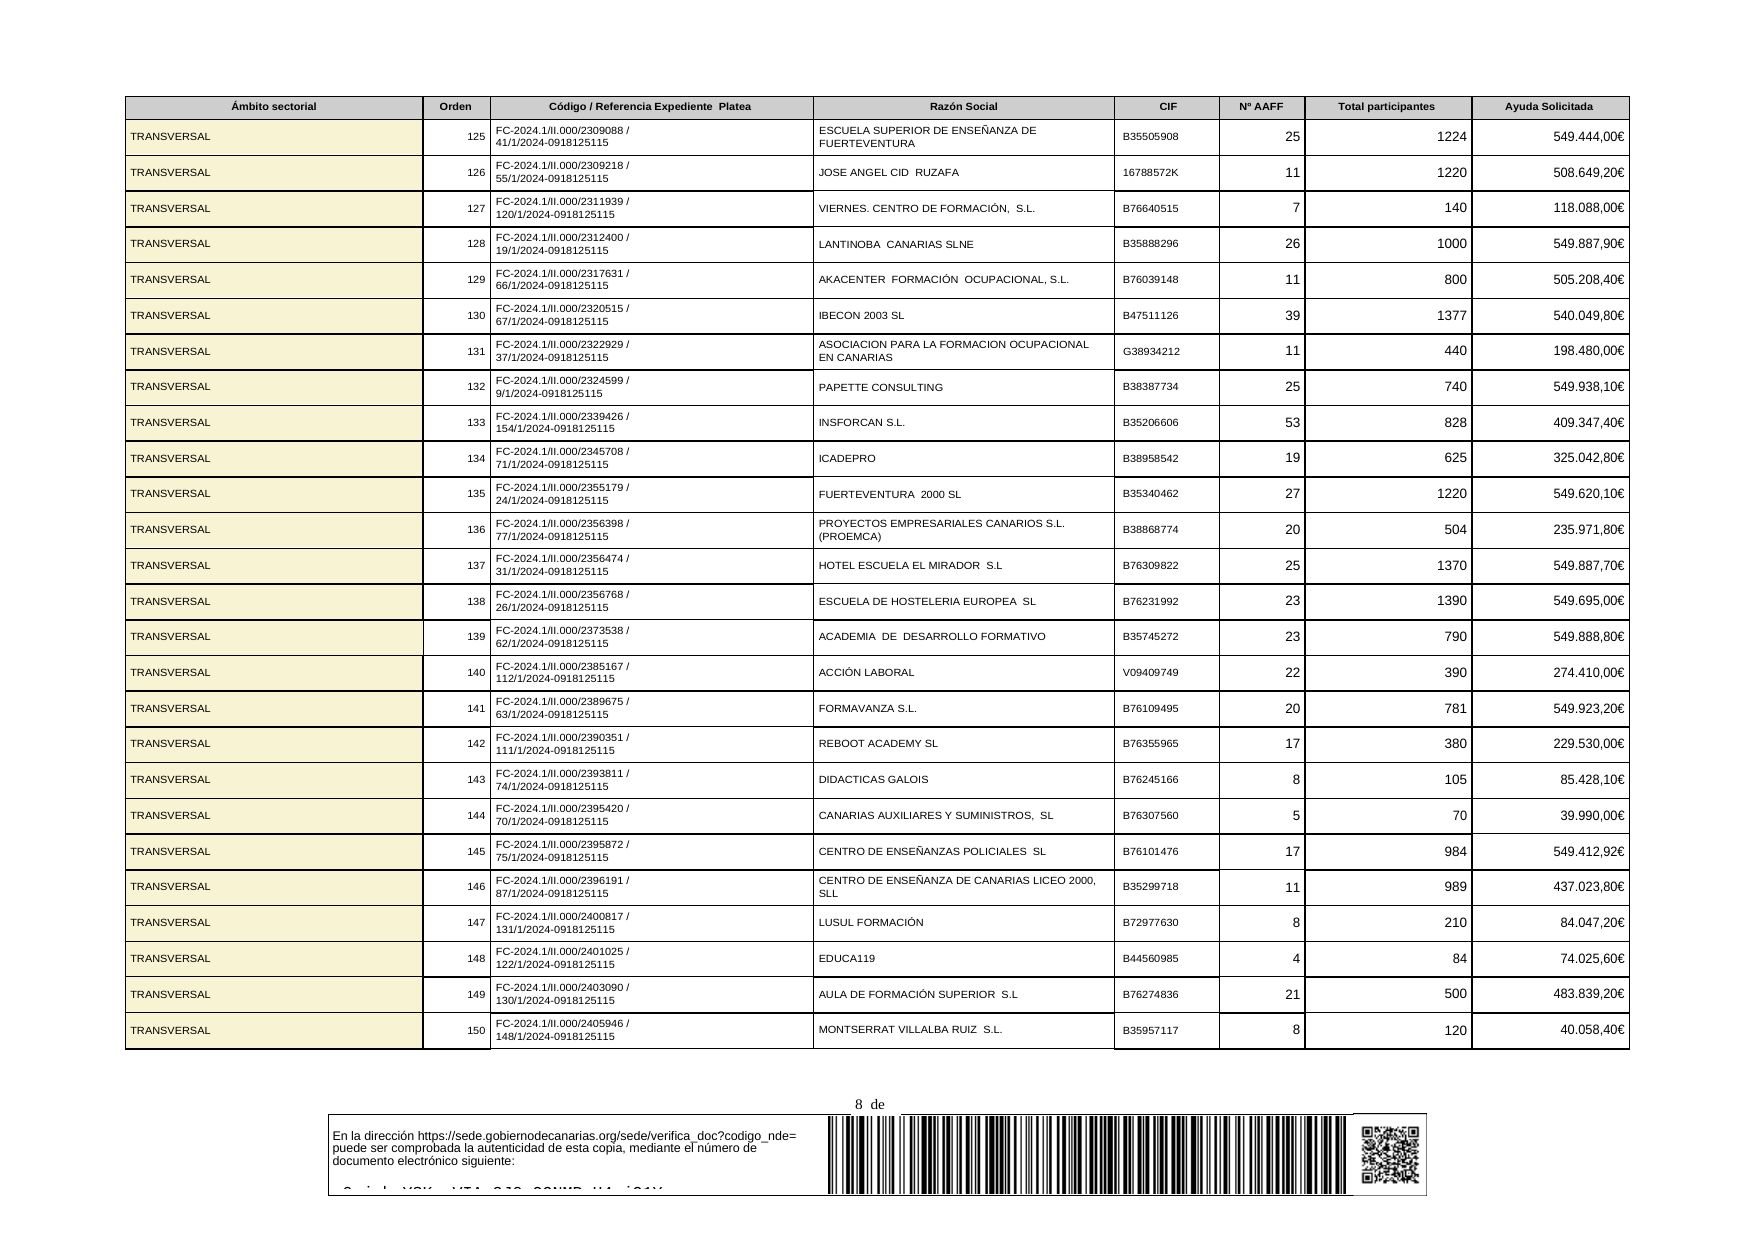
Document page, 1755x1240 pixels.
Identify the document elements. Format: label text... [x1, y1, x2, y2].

table_cell 140 [424, 656, 490, 690]
table_cell B35340462 [1115, 478, 1219, 512]
table_cell B76245166 [1115, 763, 1219, 798]
table_cell 25 [1220, 371, 1304, 404]
table_cell TRANSVERSAL [126, 692, 422, 726]
table_cell AKACENTER FORMACIÓN OCUPACIONAL, S.L. [814, 263, 1114, 297]
table_header Total participantes [1306, 97, 1471, 119]
table_cell 26 [1220, 228, 1304, 262]
table_cell 800 [1306, 263, 1471, 297]
table_cell 505.208,40€ [1473, 263, 1629, 297]
table_cell VIERNES. CENTRO DE FORMACIÓN, S.L. [814, 191, 1114, 226]
table_cell B38868774 [1115, 513, 1219, 547]
table_cell FC-2024.1/II.000/2373538 / 62/1/2024-0918125115 [491, 620, 813, 655]
table_cell FC-2024.1/II.000/2385167 / 112/1/2024-0918125115 [491, 656, 813, 690]
table_cell FC-2024.1/II.000/2395420 / 70/1/2024-0918125115 [491, 799, 813, 833]
table_cell 390 [1306, 656, 1471, 690]
table_cell 20 [1220, 513, 1304, 547]
table_cell B38958542 [1115, 442, 1219, 476]
table_cell 105 [1306, 763, 1471, 798]
table_cell B38387734 [1115, 371, 1219, 404]
table_cell 53 [1220, 406, 1304, 440]
table_cell 140 [1306, 192, 1471, 226]
table_cell 235.971,80€ [1473, 513, 1629, 547]
table_cell 138 [424, 585, 490, 619]
table_cell FC-2024.1/II.000/2339426 / 154/1/2024-0918125115 [491, 406, 813, 440]
table_cell TRANSVERSAL [126, 549, 422, 583]
table_cell 145 [424, 835, 490, 869]
table_cell B35206606 [1115, 406, 1219, 440]
table_cell 437.023,80€ [1473, 871, 1629, 905]
table_cell 40.058,40€ [1473, 1014, 1629, 1048]
table_cell TRANSVERSAL [126, 1013, 422, 1048]
table_cell CENTRO DE ENSEÑANZA DE CANARIAS LICEO 2000, SLL [814, 871, 1114, 905]
table_header Ayuda Solicitada [1473, 97, 1629, 119]
table_cell TRANSVERSAL [126, 977, 422, 1012]
table_cell TRANSVERSAL [126, 799, 422, 833]
table_cell TRANSVERSAL [126, 442, 422, 476]
table_cell TRANSVERSAL [126, 228, 422, 262]
table_cell 11 [1220, 335, 1304, 369]
table_cell TRANSVERSAL [126, 371, 422, 404]
table_cell 1377 [1306, 299, 1471, 333]
table_cell 134 [424, 442, 490, 476]
table_cell V09409749 [1115, 656, 1219, 690]
table_cell 39 [1220, 299, 1304, 333]
table_cell FC-2024.1/II.000/2345708 / 71/1/2024-0918125115 [491, 442, 813, 476]
table_cell LUSUL FORMACIÓN [814, 906, 1114, 941]
table_cell ACCIÓN LABORAL [814, 656, 1114, 690]
table_cell 135 [424, 478, 490, 512]
table_cell 508.649,20€ [1473, 156, 1629, 190]
table_cell 143 [424, 763, 490, 798]
table_cell INSFORCAN S.L. [814, 406, 1114, 440]
table_cell 274.410,00€ [1473, 656, 1629, 690]
table_cell B76101476 [1115, 835, 1219, 869]
table_cell ESCUELA DE HOSTELERIA EUROPEA SL [814, 584, 1114, 619]
table_cell FC-2024.1/II.000/2389675 / 63/1/2024-0918125115 [491, 692, 813, 726]
table_cell 1000 [1306, 228, 1471, 262]
table_cell 828 [1306, 406, 1471, 440]
table_cell FC-2024.1/II.000/2356768 / 26/1/2024-0918125115 [491, 585, 813, 619]
table_cell ASOCIACION PARA LA FORMACION OCUPACIONAL EN CANARIAS [814, 335, 1114, 369]
table_cell 85.428,10€ [1473, 763, 1629, 798]
table_cell 84 [1306, 942, 1471, 976]
table_cell 549.412,92€ [1473, 834, 1629, 869]
table_cell 409.347,40€ [1473, 406, 1629, 440]
table_cell FC-2024.1/II.000/2396191 / 87/1/2024-0918125115 [491, 871, 813, 905]
table_cell 989 [1306, 871, 1471, 905]
table_cell FC-2024.1/II.000/2317631 / 66/1/2024-0918125115 [491, 263, 813, 297]
table_cell HOTEL ESCUELA EL MIRADOR S.L [814, 549, 1114, 583]
table_cell 19 [1220, 442, 1304, 476]
table_cell B35888296 [1115, 228, 1219, 262]
table_cell 7 [1220, 192, 1304, 226]
table_cell 1370 [1306, 549, 1471, 583]
table_cell FUERTEVENTURA 2000 SL [814, 477, 1114, 512]
table_cell 8 [1220, 1014, 1304, 1048]
table_cell 500 [1306, 978, 1471, 1012]
table_cell TRANSVERSAL [126, 835, 422, 869]
table_cell ACADEMIA DE DESARROLLO FORMATIVO [814, 621, 1114, 655]
table_cell 129 [424, 263, 490, 297]
table_cell 984 [1306, 835, 1471, 869]
table_cell FC-2024.1/II.000/2400817 / 131/1/2024-0918125115 [491, 906, 813, 941]
table_cell B35745272 [1115, 621, 1219, 655]
table_cell 210 [1306, 906, 1471, 941]
table_cell 22 [1220, 656, 1304, 690]
table_cell 549.923,20€ [1473, 692, 1629, 726]
table_cell TRANSVERSAL [126, 263, 422, 297]
table_cell FC-2024.1/II.000/2393811 / 74/1/2024-0918125115 [491, 763, 813, 798]
table_cell 136 [424, 513, 490, 547]
table_cell CANARIAS AUXILIARES Y SUMINISTROS, SL [814, 799, 1114, 833]
table_cell 16788572K [1115, 156, 1219, 190]
table_cell 549.695,00€ [1473, 585, 1629, 619]
table_cell 131 [424, 335, 490, 369]
table_cell B72977630 [1115, 906, 1219, 941]
table_cell FC-2024.1/II.000/2356398 / 77/1/2024-0918125115 [491, 513, 813, 547]
table_cell PAPETTE CONSULTING [814, 370, 1114, 404]
table_cell 132 [424, 371, 490, 404]
table_cell 27 [1220, 478, 1304, 512]
table_cell 125 [424, 120, 490, 154]
table_cell 146 [424, 871, 490, 905]
table_cell 11 [1220, 870, 1304, 905]
table_cell 70 [1306, 799, 1471, 833]
table_cell LANTINOBA CANARIAS SLNE [814, 227, 1114, 262]
table_cell 149 [424, 978, 490, 1012]
table_cell B47511126 [1115, 299, 1219, 333]
table_cell 549.620,10€ [1473, 478, 1629, 512]
table_cell B35957117 [1115, 1013, 1219, 1048]
table_cell 130 [424, 299, 490, 333]
table_cell 5 [1220, 799, 1304, 833]
table_cell B76109495 [1115, 692, 1219, 726]
table_cell 549.887,70€ [1473, 549, 1629, 583]
table_cell 549.938,10€ [1473, 371, 1629, 404]
table_cell 20 [1220, 692, 1304, 726]
table_cell FC-2024.1/II.000/2324599 / 9/1/2024-0918125115 [491, 371, 813, 404]
table_cell TRANSVERSAL [126, 478, 422, 512]
table_cell TRANSVERSAL [126, 656, 422, 690]
table_cell ICADEPRO [814, 442, 1114, 476]
table_header CIF [1115, 97, 1219, 119]
table_cell 126 [424, 156, 490, 190]
table_cell DIDACTICAS GALOIS [814, 763, 1114, 798]
table_cell B76039148 [1115, 263, 1219, 297]
table_cell 118.088,00€ [1473, 192, 1629, 226]
table_cell FC-2024.1/II.000/2309218 / 55/1/2024-0918125115 [491, 156, 813, 190]
table_cell 147 [424, 906, 490, 941]
table_cell B76307560 [1115, 799, 1219, 833]
table_cell 25 [1220, 549, 1304, 583]
table_cell PROYECTOS EMPRESARIALES CANARIOS S.L. (PROEMCA) [814, 513, 1114, 547]
table_cell 39.990,00€ [1473, 799, 1629, 833]
table_cell FC-2024.1/II.000/2312400 / 19/1/2024-0918125115 [491, 228, 813, 262]
table_cell FC-2024.1/II.000/2356474 / 31/1/2024-0918125115 [491, 549, 813, 583]
table_cell IBECON 2003 SL [814, 299, 1114, 333]
table_header Orden [424, 97, 490, 119]
table_cell REBOOT ACADEMY SL [814, 728, 1114, 762]
table_cell 229.530,00€ [1473, 728, 1629, 762]
table_cell FC-2024.1/II.000/2401025 / 122/1/2024-0918125115 [491, 942, 813, 976]
table_cell 440 [1306, 335, 1471, 369]
table_cell B76231992 [1115, 585, 1219, 619]
table_cell TRANSVERSAL [126, 585, 422, 619]
table_cell 483.839,20€ [1473, 978, 1629, 1012]
table_cell TRANSVERSAL [126, 406, 422, 440]
table_cell TRANSVERSAL [126, 299, 422, 333]
table_cell 25 [1220, 120, 1304, 154]
table_cell 549.887,90€ [1473, 228, 1629, 262]
table_cell 11 [1220, 156, 1304, 190]
table_cell TRANSVERSAL [126, 763, 422, 798]
table_cell B76355965 [1115, 728, 1219, 762]
table_cell ESCUELA SUPERIOR DE ENSEÑANZA DE FUERTEVENTURA [814, 120, 1114, 154]
table_cell 380 [1306, 728, 1471, 762]
table_cell B76640515 [1115, 192, 1219, 226]
table_cell B76309822 [1115, 549, 1219, 583]
table_cell TRANSVERSAL [126, 621, 423, 655]
table_cell 4 [1220, 942, 1304, 976]
table_header Razón Social [814, 97, 1114, 119]
table_header Ámbito sectorial [126, 97, 422, 119]
table_cell CENTRO DE ENSEÑANZAS POLICIALES SL [814, 835, 1114, 869]
table_cell TRANSVERSAL [126, 728, 422, 762]
table_cell FC-2024.1/II.000/2322929 / 37/1/2024-0918125115 [491, 335, 813, 369]
table_cell 150 [424, 1013, 490, 1048]
table_cell 128 [424, 228, 490, 262]
table_cell TRANSVERSAL [126, 156, 422, 190]
table_cell 198.480,00€ [1473, 335, 1629, 369]
table_cell 137 [424, 549, 490, 583]
table_cell EDUCA119 [814, 942, 1114, 976]
table_cell FC-2024.1/II.000/2405946 / 148/1/2024-0918125115 [491, 1014, 813, 1048]
table_cell 141 [424, 692, 490, 726]
table_cell TRANSVERSAL [126, 513, 422, 547]
table_cell 540.049,80€ [1473, 299, 1629, 333]
table_cell FORMAVANZA S.L. [814, 692, 1114, 726]
table_cell TRANSVERSAL [126, 942, 422, 976]
table_cell 549.444,00€ [1473, 120, 1629, 154]
table_cell 17 [1220, 835, 1304, 869]
table_cell MONTSERRAT VILLALBA RUIZ S.L. [814, 1014, 1114, 1048]
table_cell FC-2024.1/II.000/2403090 / 130/1/2024-0918125115 [491, 977, 813, 1012]
table_cell FC-2024.1/II.000/2311939 / 120/1/2024-0918125115 [491, 192, 813, 226]
table_cell 120 [1306, 1013, 1471, 1048]
table_cell 504 [1306, 513, 1471, 547]
table_cell 74.025,60€ [1473, 942, 1629, 976]
table_cell TRANSVERSAL [126, 335, 422, 369]
table_cell 11 [1220, 263, 1304, 297]
table_cell 139 [424, 621, 490, 655]
table_cell TRANSVERSAL [126, 906, 422, 941]
table_cell G38934212 [1115, 335, 1219, 369]
table_cell FC-2024.1/II.000/2355179 / 24/1/2024-0918125115 [491, 478, 813, 512]
table_cell 127 [424, 192, 490, 226]
table_cell FC-2024.1/II.000/2390351 / 111/1/2024-0918125115 [491, 727, 813, 762]
table_cell 8 [1220, 906, 1304, 941]
table_cell B44560985 [1115, 942, 1219, 976]
table_cell 1390 [1306, 585, 1471, 619]
table_cell TRANSVERSAL [126, 192, 422, 226]
table_cell 142 [424, 728, 490, 762]
table_cell TRANSVERSAL [126, 120, 422, 154]
table_cell 740 [1306, 371, 1471, 404]
table_header Código / Referencia Expediente Platea [491, 97, 813, 119]
table_cell FC-2024.1/II.000/2320515 / 67/1/2024-0918125115 [491, 299, 813, 333]
table_cell 8 [1220, 763, 1304, 798]
table_cell FC-2024.1/II.000/2309088 / 41/1/2024-0918125115 [491, 120, 813, 154]
table_cell TRANSVERSAL [126, 871, 422, 905]
table_cell 625 [1306, 442, 1471, 476]
table_cell 23 [1220, 621, 1304, 655]
table_cell 148 [424, 942, 490, 976]
table_cell 1220 [1306, 478, 1471, 512]
table_cell FC-2024.1/II.000/2395872 / 75/1/2024-0918125115 [491, 835, 813, 869]
table_cell 549.888,80€ [1473, 621, 1629, 655]
table_cell 21 [1220, 977, 1304, 1012]
table_cell B35299718 [1115, 871, 1219, 905]
table_cell 133 [424, 406, 490, 440]
table_cell AULA DE FORMACIÓN SUPERIOR S.L [814, 978, 1114, 1012]
table_cell 1220 [1306, 156, 1471, 190]
table_cell B35505908 [1115, 120, 1219, 154]
table_cell 144 [424, 799, 490, 833]
table_cell 17 [1220, 728, 1304, 762]
table_cell JOSE ANGEL CID RUZAFA [814, 156, 1114, 190]
table_cell 781 [1306, 692, 1471, 726]
table_cell 790 [1306, 621, 1471, 655]
table_cell B76274836 [1115, 978, 1219, 1012]
table_cell 23 [1220, 585, 1304, 619]
table_header Nº AAFF [1220, 97, 1304, 119]
table_cell 84.047,20€ [1473, 906, 1629, 941]
table_cell 325.042,80€ [1473, 442, 1629, 476]
table_cell 1224 [1306, 120, 1471, 154]
